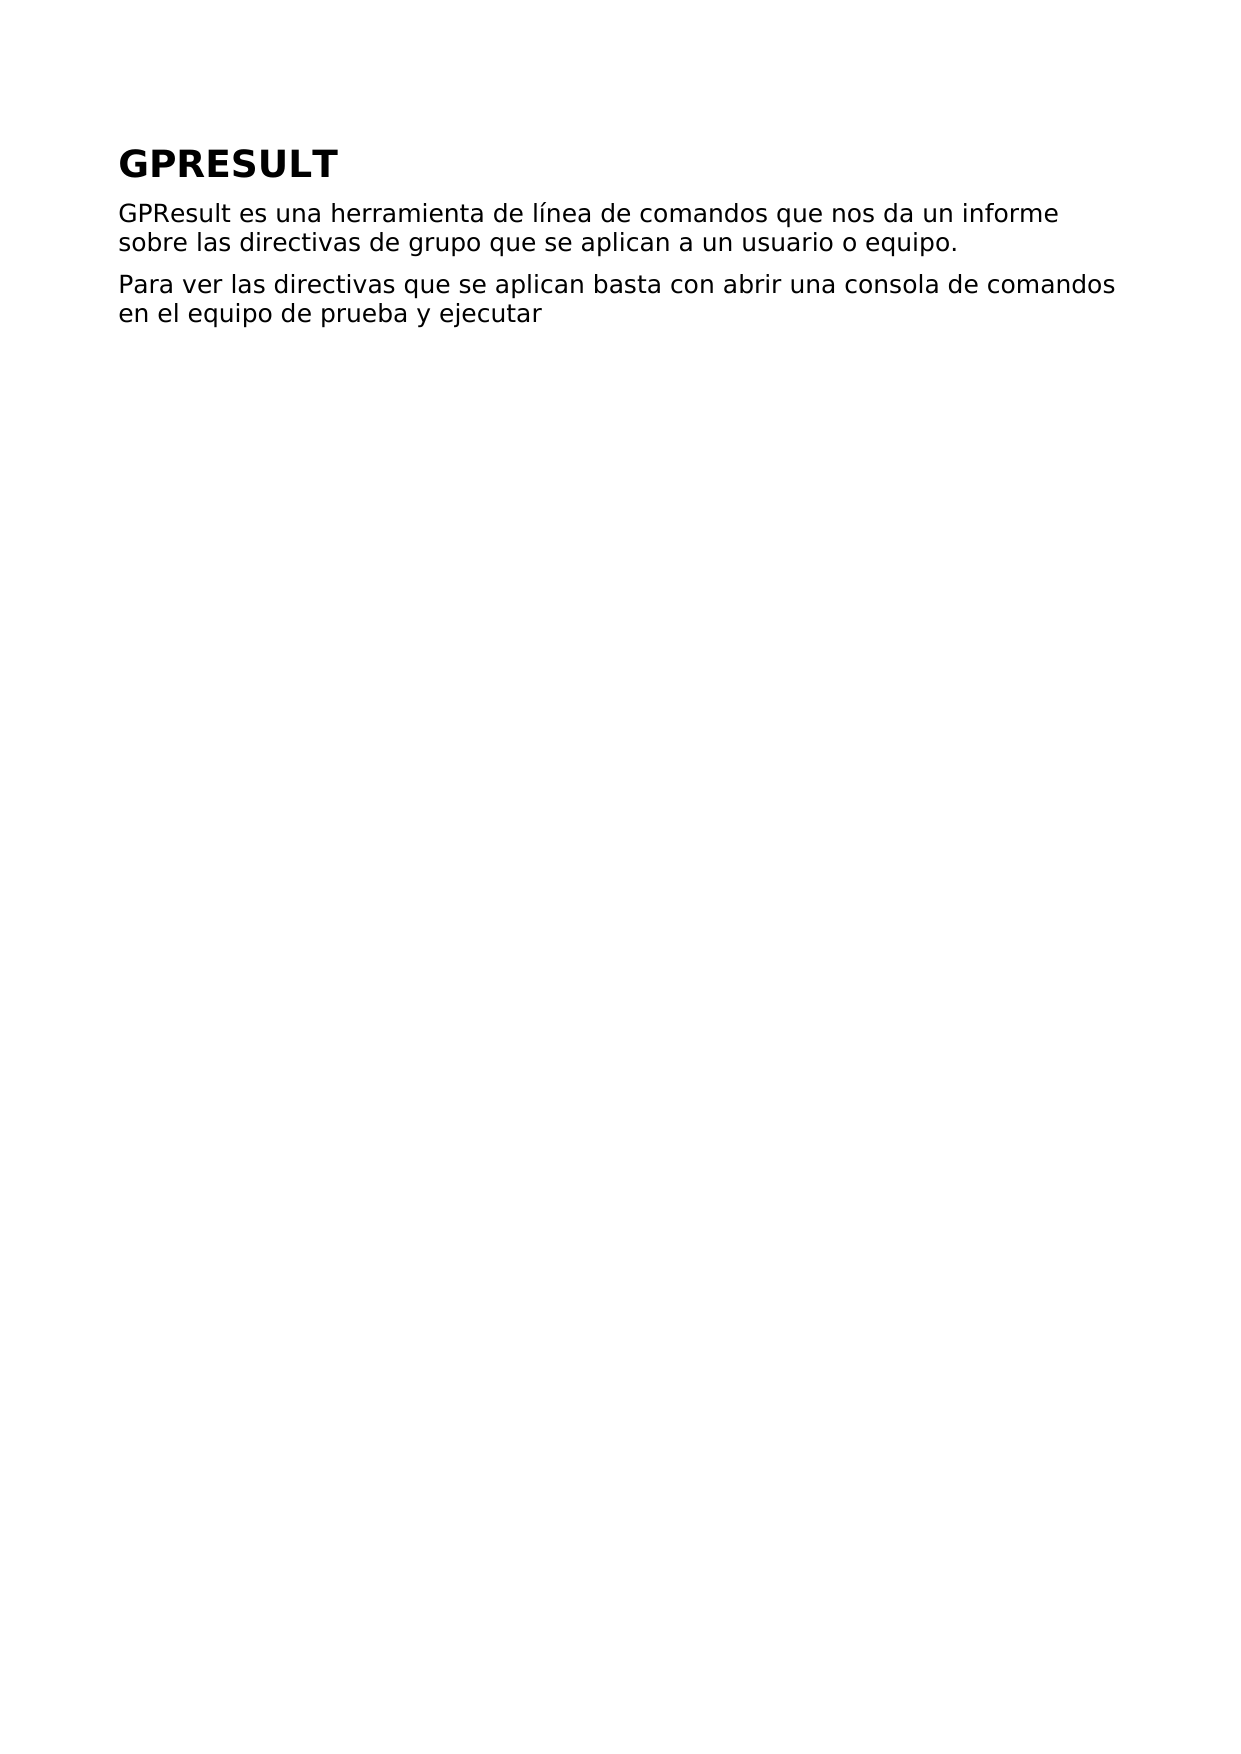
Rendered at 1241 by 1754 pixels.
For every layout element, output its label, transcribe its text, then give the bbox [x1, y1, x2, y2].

text Para ver las directivas que se aplican basta con abrir una consola de comandos en el equipo de prueba y ejecutar [118, 270, 1122, 328]
text GPResult es una herramienta de línea de comandos que nos da un informe sobre las directivas de grupo que se aplican a un usuario o equipo. [118, 199, 1122, 258]
subtitle GPRESULT [118, 143, 1122, 187]
